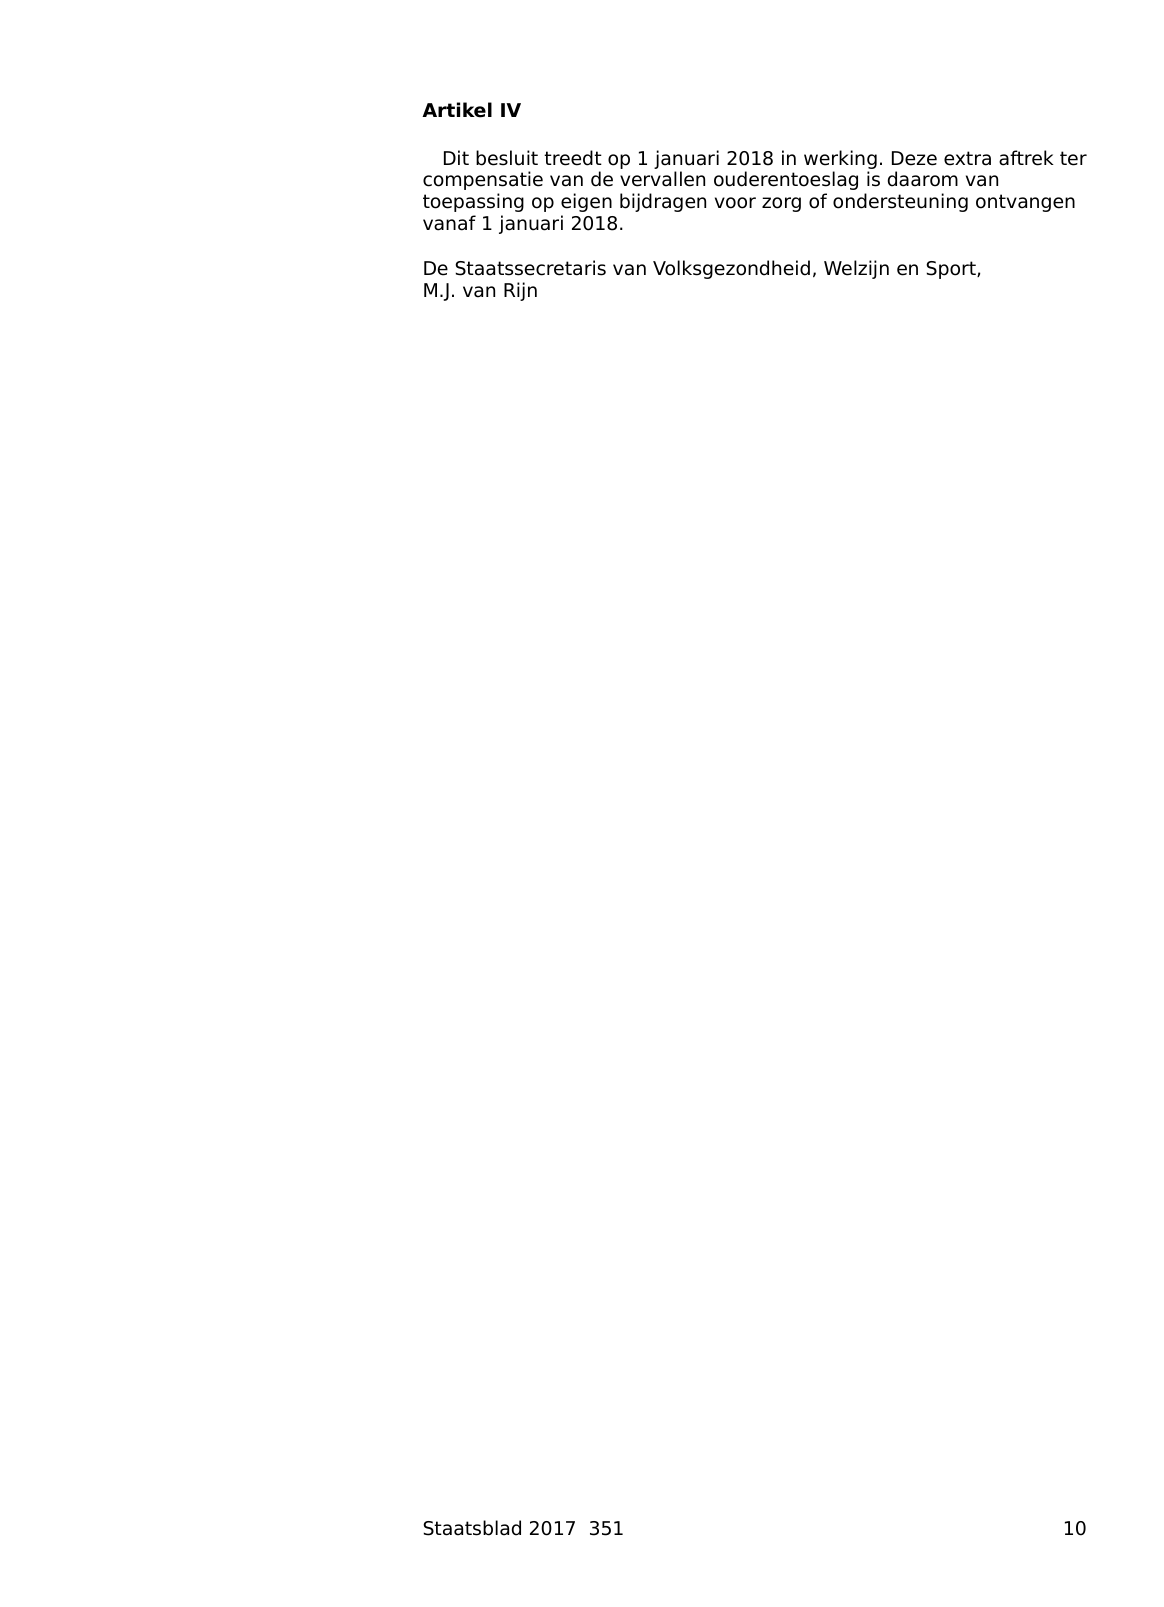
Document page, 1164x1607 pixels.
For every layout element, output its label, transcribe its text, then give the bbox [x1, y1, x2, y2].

subtitle Artikel IV [422, 100, 1087, 122]
text Dit besluit treedt op 1 januari 2018 in werking. Deze extra aftrek ter compensatie van de vervallen ouderentoeslag is daarom van toepassing op eigen bijdragen voor zorg of ondersteuning ontvangen vanaf 1 januari 2018. [422, 147, 1087, 235]
text De Staatssecretaris van Volksgezondheid, Welzijn en Sport, M.J. van Rijn [422, 257, 1087, 301]
